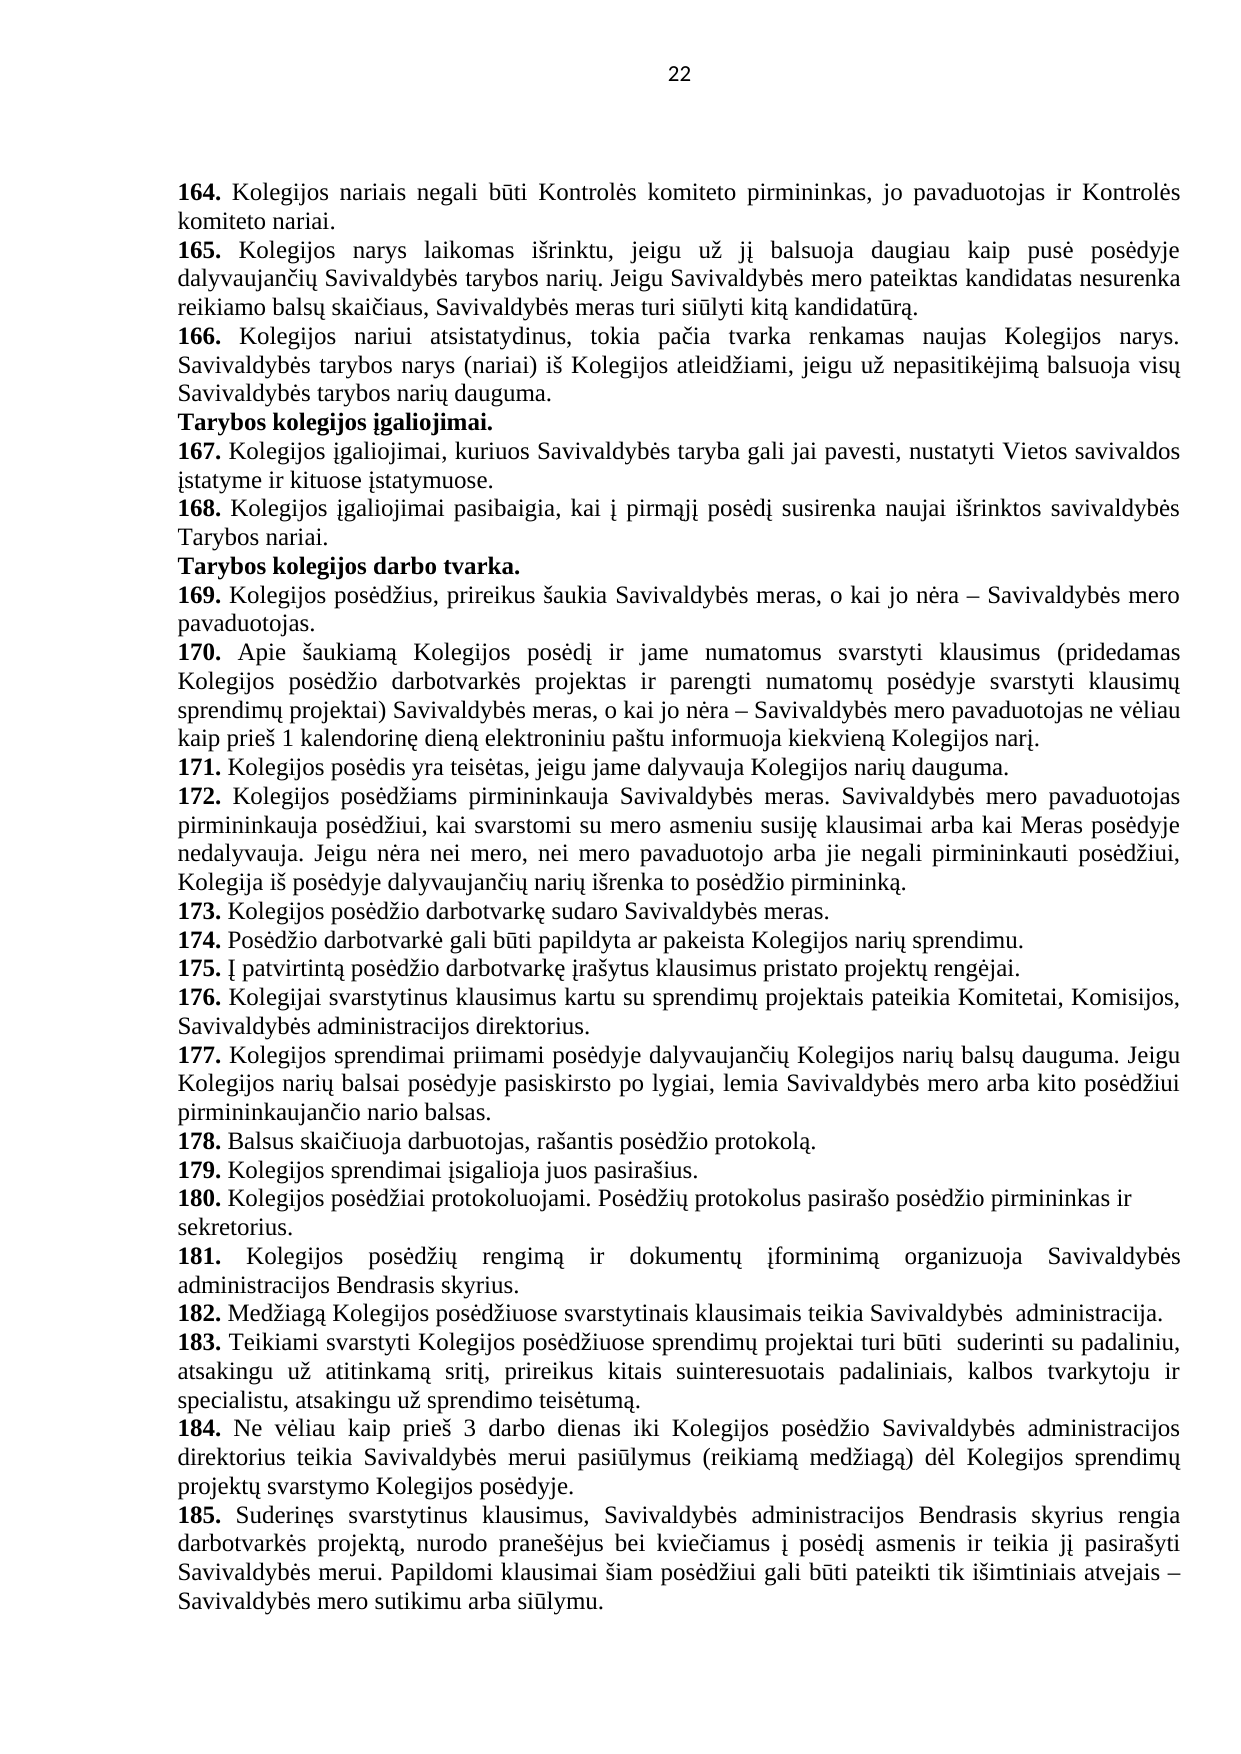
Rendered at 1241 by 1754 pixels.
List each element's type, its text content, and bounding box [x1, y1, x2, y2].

text 171. Kolegijos posėdis yra teisėtas, jeigu jame dalyvauja Kolegijos narių dauguma. [177, 752, 1181, 781]
text 184. Ne vėliau kaip prieš 3 darbo dienas iki Kolegijos posėdžio Savivaldybės administracijos direktorius teikia Savivaldybės merui pasiūlymus (reikiamą medžiagą) dėl Kolegijos sprendimų projektų svarstymo Kolegijos posėdyje. [177, 1413, 1181, 1500]
text 177. Kolegijos sprendimai priimami posėdyje dalyvaujančių Kolegijos narių balsų dauguma. Jeigu Kolegijos narių balsai posėdyje pasiskirsto po lygiai, lemia Savivaldybės mero arba kito posėdžiui pirmininkaujančio nario balsas. [177, 1040, 1181, 1126]
text 168. Kolegijos įgaliojimai pasibaigia, kai į pirmąjį posėdį susirenka naujai išrinktos savivaldybės Tarybos nariai. [177, 493, 1181, 551]
text 185. Suderinęs svarstytinus klausimus, Savivaldybės administracijos Bendrasis skyrius rengia darbotvarkės projektą, nurodo pranešėjus bei kviečiamus į posėdį asmenis ir teikia jį pasirašyti Savivaldybės merui. Papildomi klausimai šiam posėdžiui gali būti pateikti tik išimtiniais atvejais –Savivaldybės mero sutikimu arba siūlymu. [177, 1500, 1181, 1615]
text 181. Kolegijos posėdžių rengimą ir dokumentų įforminimą organizuoja Savivaldybės administracijos Bendrasis skyrius. [177, 1241, 1181, 1298]
text Tarybos kolegijos įgaliojimai. [177, 407, 1181, 436]
text 172. Kolegijos posėdžiams pirmininkauja Savivaldybės meras. Savivaldybės mero pavaduotojas pirmininkauja posėdžiui, kai svarstomi su mero asmeniu susiję klausimai arba kai Meras posėdyje nedalyvauja. Jeigu nėra nei mero, nei mero pavaduotojo arba jie negali pirmininkauti posėdžiui, Kolegija iš posėdyje dalyvaujančių narių išrenka to posėdžio pirmininką. [177, 781, 1181, 896]
text Tarybos kolegijos darbo tvarka. [177, 551, 1181, 580]
text 183. Teikiami svarstyti Kolegijos posėdžiuose sprendimų projektai turi būti suderinti su padaliniu, atsakingu už atitinkamą sritį, prireikus kitais suinteresuotais padaliniais, kalbos tvarkytoju ir specialistu, atsakingu už sprendimo teisėtumą. [177, 1327, 1181, 1413]
text 173. Kolegijos posėdžio darbotvarkę sudaro Savivaldybės meras. [177, 896, 1181, 925]
text 174. Posėdžio darbotvarkė gali būti papildyta ar pakeista Kolegijos narių sprendimu. [177, 925, 1181, 953]
text 170. Apie šaukiamą Kolegijos posėdį ir jame numatomus svarstyti klausimus (pridedamas Kolegijos posėdžio darbotvarkės projektas ir parengti numatomų posėdyje svarstyti klausimų sprendimų projektai) Savivaldybės meras, o kai jo nėra – Savivaldybės mero pavaduotojas ne vėliau kaip prieš 1 kalendorinę dieną elektroniniu paštu informuoja kiekvieną Kolegijos narį. [177, 637, 1181, 752]
text 180. Kolegijos posėdžiai protokoluojami. Posėdžių protokolus pasirašo posėdžio pirmininkas ir sekretorius. [177, 1183, 1181, 1241]
text 179. Kolegijos sprendimai įsigalioja juos pasirašius. [177, 1155, 1181, 1183]
text 169. Kolegijos posėdžius, prireikus šaukia Savivaldybės meras, o kai jo nėra – Savivaldybės mero pavaduotojas. [177, 580, 1181, 637]
text 166. Kolegijos nariui atsistatydinus, tokia pačia tvarka renkamas naujas Kolegijos narys. Savivaldybės tarybos narys (nariai) iš Kolegijos atleidžiami, jeigu už nepasitikėjimą balsuoja visų Savivaldybės tarybos narių dauguma. [177, 321, 1181, 407]
text 176. Kolegijai svarstytinus klausimus kartu su sprendimų projektais pateikia Komitetai, Komisijos, Savivaldybės administracijos direktorius. [177, 982, 1181, 1040]
text 175. Į patvirtintą posėdžio darbotvarkę įrašytus klausimus pristato projektų rengėjai. [177, 953, 1181, 982]
text 165. Kolegijos narys laikomas išrinktu, jeigu už jį balsuoja daugiau kaip pusė posėdyje dalyvaujančių Savivaldybės tarybos narių. Jeigu Savivaldybės mero pateiktas kandidatas nesurenka reikiamo balsų skaičiaus, Savivaldybės meras turi siūlyti kitą kandidatūrą. [177, 235, 1181, 321]
text 167. Kolegijos įgaliojimai, kuriuos Savivaldybės taryba gali jai pavesti, nustatyti Vietos savivaldos įstatyme ir kituose įstatymuose. [177, 436, 1181, 493]
text 178. Balsus skaičiuoja darbuotojas, rašantis posėdžio protokolą. [177, 1126, 1181, 1155]
text 182. Medžiagą Kolegijos posėdžiuose svarstytinais klausimais teikia Savivaldybės administracija. [177, 1298, 1181, 1327]
text 164. Kolegijos nariais negali būti Kontrolės komiteto pirmininkas, jo pavaduotojas ir Kontrolės komiteto nariai. [177, 177, 1181, 235]
